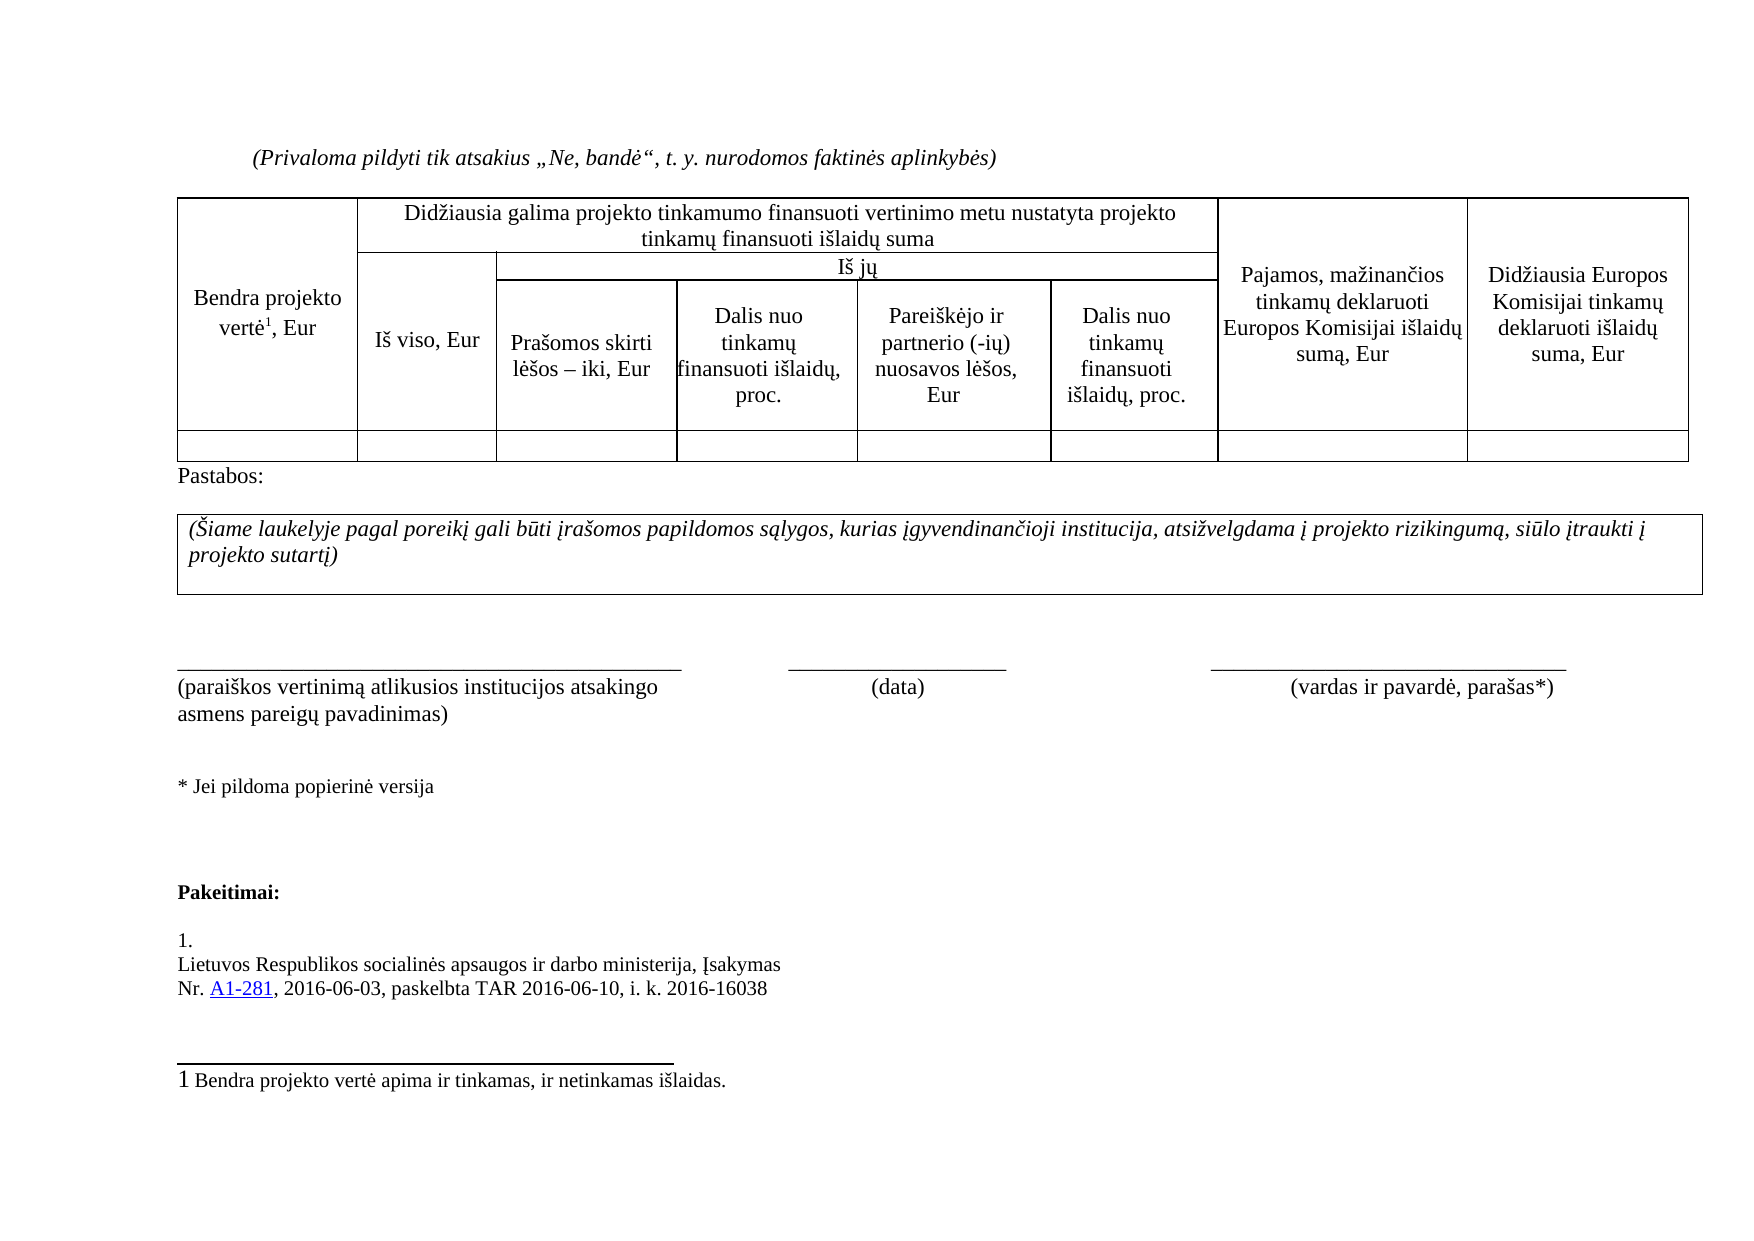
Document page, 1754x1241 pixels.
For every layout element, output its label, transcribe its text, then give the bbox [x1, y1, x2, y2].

table_cell [1219, 431, 1467, 461]
text Pakeitimai: [177, 880, 1680, 904]
table_cell Dalis nuo tinkamų finansuoti išlaidų, proc. [678, 281, 857, 429]
text Pastabos: [177, 462, 1680, 489]
table_header Pajamos, mažinančios tinkamų deklaruoti Europos Komisijai išlaidų sumą, Eur [1219, 199, 1467, 429]
table_cell [678, 431, 857, 461]
table_cell [1468, 431, 1688, 461]
text (paraiškos vertinimą atlikusios institucijos atsakingo (data) (vardas ir pavardė, parašas*) [177, 673, 1680, 700]
text (Privaloma pildyti tik atsakius „Ne, bandė“, t. y. nurodomos faktinės aplinkybės) [252, 144, 1680, 171]
table_header Bendra projekto vertė, Eur [178, 199, 357, 429]
table_header Didžiausia Europos Komisijai tinkamų deklaruoti išlaidų suma, Eur [1468, 199, 1688, 429]
text Lietuvos Respublikos socialinės apsaugos ir darbo ministerija, Įsakymas [177, 952, 1680, 976]
table_cell [858, 431, 1050, 461]
table_cell Dalis nuo tinkamų finansuoti išlaidų, proc. [1052, 281, 1217, 429]
text ____________________________________________ ___________________ _______________________________ [177, 647, 1680, 673]
table_cell Iš viso, Eur [358, 253, 496, 429]
table_cell Pareiškėjo ir partnerio (-ių) nuosavos lėšos, Eur [858, 281, 1050, 429]
table_cell [358, 431, 496, 461]
text asmens pareigų pavadinimas) [177, 700, 1680, 726]
table_cell Prašomos skirti lėšos – iki, Eur [497, 281, 676, 429]
text 1. [177, 928, 1680, 952]
table_header Didžiausia galima projekto tinkamumo finansuoti vertinimo metu nustatyta projekto tinkamų finansuoti išlaidų suma [358, 199, 1217, 251]
table_header (Šiame laukelyje pagal poreikį gali būti įrašomos papildomos sąlygos, kurias įgyvendinančioji institucija, atsižvelgdama į projekto rizikingumą, siūlo įtraukti į projekto sutartį) [178, 515, 1702, 594]
table_cell [1052, 431, 1217, 461]
text Nr. A1-281, 2016-06-03, paskelbta TAR 2016-06-10, i. k. 2016-16038 [177, 976, 1680, 1000]
table_cell [178, 431, 357, 461]
table_cell Iš jų [497, 253, 1217, 279]
table_cell [497, 431, 676, 461]
text * Jei pildoma popierinė versija [177, 774, 1680, 798]
